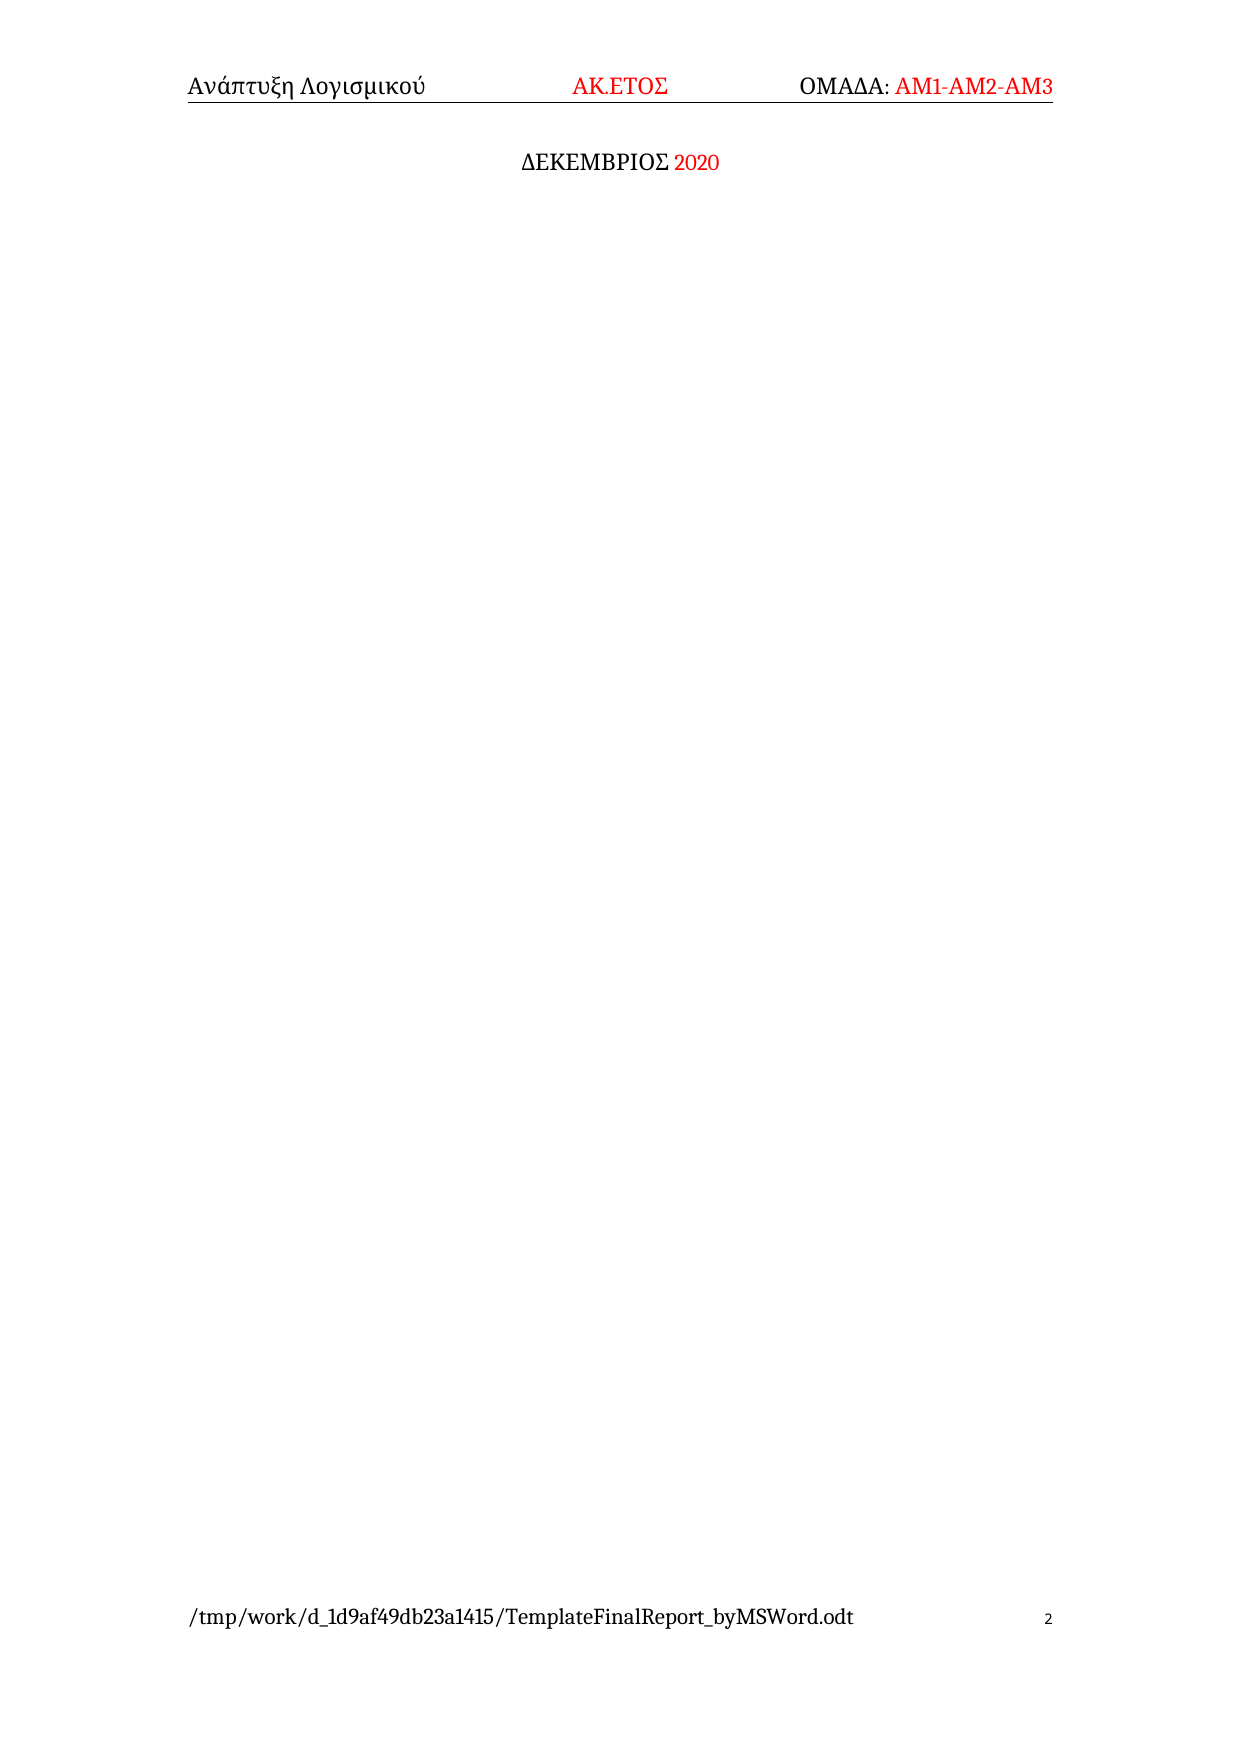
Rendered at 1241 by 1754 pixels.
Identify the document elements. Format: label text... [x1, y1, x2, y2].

text ΔΕΚΕΜΒΡΙΟΣ 2020 [187, 150, 1053, 176]
